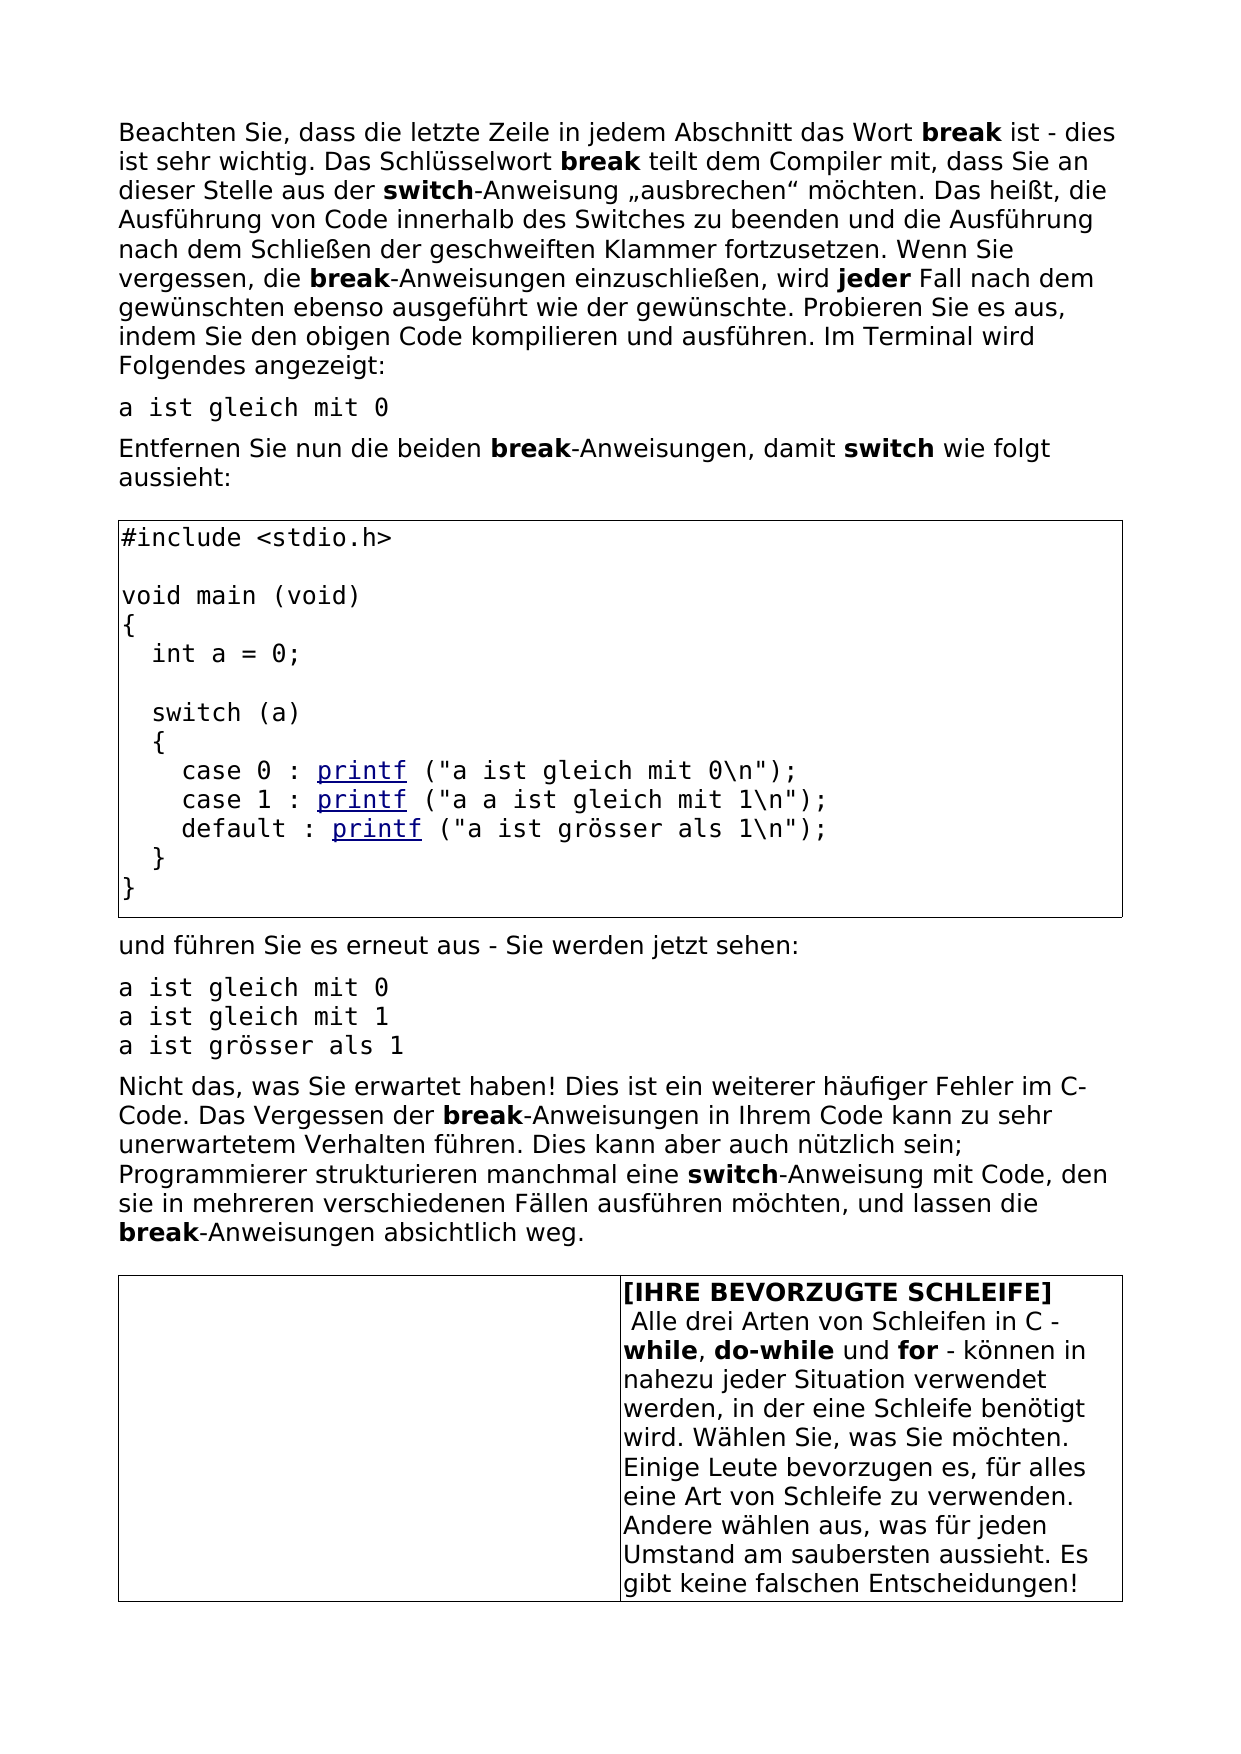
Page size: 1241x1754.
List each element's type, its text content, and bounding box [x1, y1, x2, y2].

text a ist gleich mit 0 a ist gleich mit 1 a ist grösser als 1 [118, 973, 1122, 1061]
text Beachten Sie, dass die letzte Zeile in jedem Abschnitt das Wort break ist - dies ist sehr wichtig. Das Schlüsselwort break teilt dem Compiler mit, dass Sie an dieser Stelle aus der switch-Anweisung „ausbrechen“ möchten. Das heißt, die Ausführung von Code innerhalb des Switches zu beenden und die Ausführung nach dem Schließen der geschweiften Klammer fortzusetzen. Wenn Sie vergessen, die break-Anweisungen einzuschließen, wird jeder Fall nach dem gewünschten ebenso ausgeführt wie der gewünschte. Probieren Sie es aus, indem Sie den obigen Code kompilieren und ausführen. Im Terminal wird Folgendes angezeigt: [118, 118, 1122, 381]
text a ist gleich mit 0 [118, 393, 1122, 422]
text Nicht das, was Sie erwartet haben! Dies ist ein weiterer häufiger Fehler im C-Code. Das Vergessen der break-Anweisungen in Ihrem Code kann zu sehr unerwartetem Verhalten führen. Dies kann aber auch nützlich sein; Programmierer strukturieren manchmal eine switch-Anweisung mit Code, den sie in mehreren verschiedenen Fällen ausführen möchten, und lassen die break-Anweisungen absichtlich weg. [118, 1072, 1122, 1247]
table_header #include <stdio.h> void main (void) { int a = 0; switch (a) { case 0 : printf ("a ist gleich mit 0\n"); case 1 : printf ("a a ist gleich mit 1\n"); default : printf ("a ist grösser als 1\n"); } } [119, 521, 1122, 917]
table_header [119, 1276, 620, 1601]
text Entfernen Sie nun die beiden break-Anweisungen, damit switch wie folgt aussieht: [118, 434, 1122, 492]
table_header [IHRE BEVORZUGTE SCHLEIFE] Alle drei Arten von Schleifen in C - while, do-while und for - können in nahezu jeder Situation verwendet werden, in der eine Schleife benötigt wird. Wählen Sie, was Sie möchten. Einige Leute bevorzugen es, für alles eine Art von Schleife zu verwenden. Andere wählen aus, was für jeden Umstand am saubersten aussieht. Es gibt keine falschen Entscheidungen! [621, 1276, 1122, 1601]
text und führen Sie es erneut aus - Sie werden jetzt sehen: [118, 931, 1122, 961]
